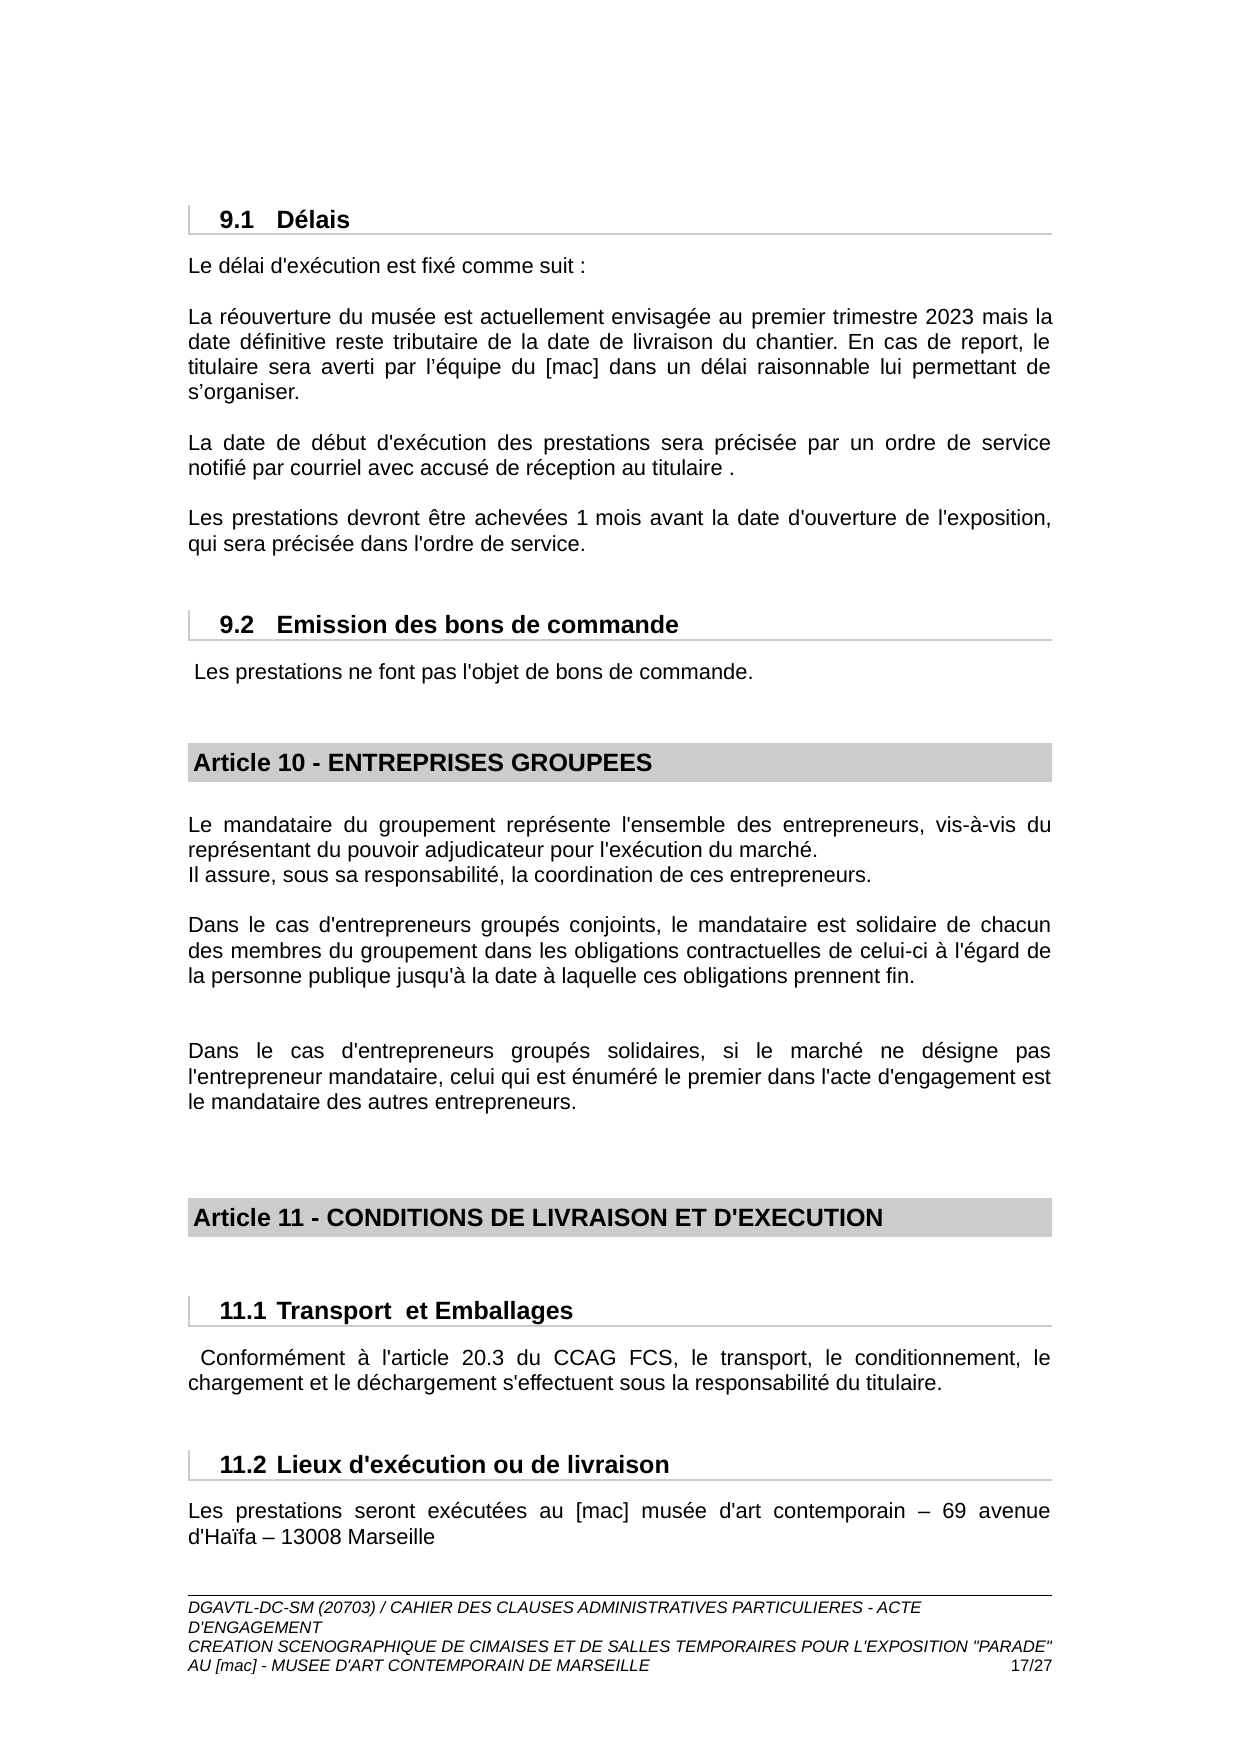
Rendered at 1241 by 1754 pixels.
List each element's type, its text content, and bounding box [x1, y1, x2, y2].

subtitle ENTREPRISES GROUPEES [190, 745, 1050, 780]
subtitle CONDITIONS DE LIVRAISON ET D'EXECUTION [190, 1201, 1050, 1235]
text Le mandataire du groupement représente l'ensemble des entrepreneurs, vis-à-vis du représentant du pouvoir adjudicateur pour l'exécution du marché. [188, 812, 1052, 862]
text La réouverture du musée est actuellement envisagée au premier trimestre 2023 mais la date définitive reste tributaire de la date de livraison du chantier. En cas de report, le titulaire sera averti par l’équipe du [mac] dans un délai raisonnable lui permettant de s’organiser. [188, 303, 1052, 404]
subtitle Lieux d'exécution ou de livraison [190, 1450, 1052, 1479]
text Dans le cas d'entrepreneurs groupés conjoints, le mandataire est solidaire de chacun des membres du groupement dans les obligations contractuelles de celui-ci à l'égard de la personne publique jusqu'à la date à laquelle ces obligations prennent fin. [188, 912, 1052, 988]
text Le délai d'exécution est fixé comme suit : [188, 253, 1052, 278]
subtitle Transport et Emballages [190, 1296, 1052, 1325]
subtitle Emission des bons de commande [190, 610, 1052, 639]
text La date de début d'exécution des prestations sera précisée par un ordre de service notifié par courriel avec accusé de réception au titulaire . [188, 429, 1052, 480]
text Les prestations seront exécutées au [mac] musée d'art contemporain – 69 avenue d'Haïfa – 13008 Marseille [188, 1498, 1052, 1549]
subtitle Délais [188, 204, 1052, 233]
text Les prestations ne font pas l'objet de bons de commande. [188, 659, 1052, 684]
text Il assure, sous sa responsabilité, la coordination de ces entrepreneurs. [188, 862, 1052, 887]
text Les prestations devront être achevées 1 mois avant la date d'ouverture de l'exposition, qui sera précisée dans l'ordre de service. [188, 505, 1052, 556]
text Dans le cas d'entrepreneurs groupés solidaires, si le marché ne désigne pas l'entrepreneur mandataire, celui qui est énuméré le premier dans l'acte d'engagement est le mandataire des autres entrepreneurs. [188, 1038, 1052, 1114]
text Conformément à l'article 20.3 du CCAG FCS, le transport, le conditionnement, le chargement et le déchargement s'effectuent sous la responsabilité du titulaire. [188, 1345, 1052, 1395]
